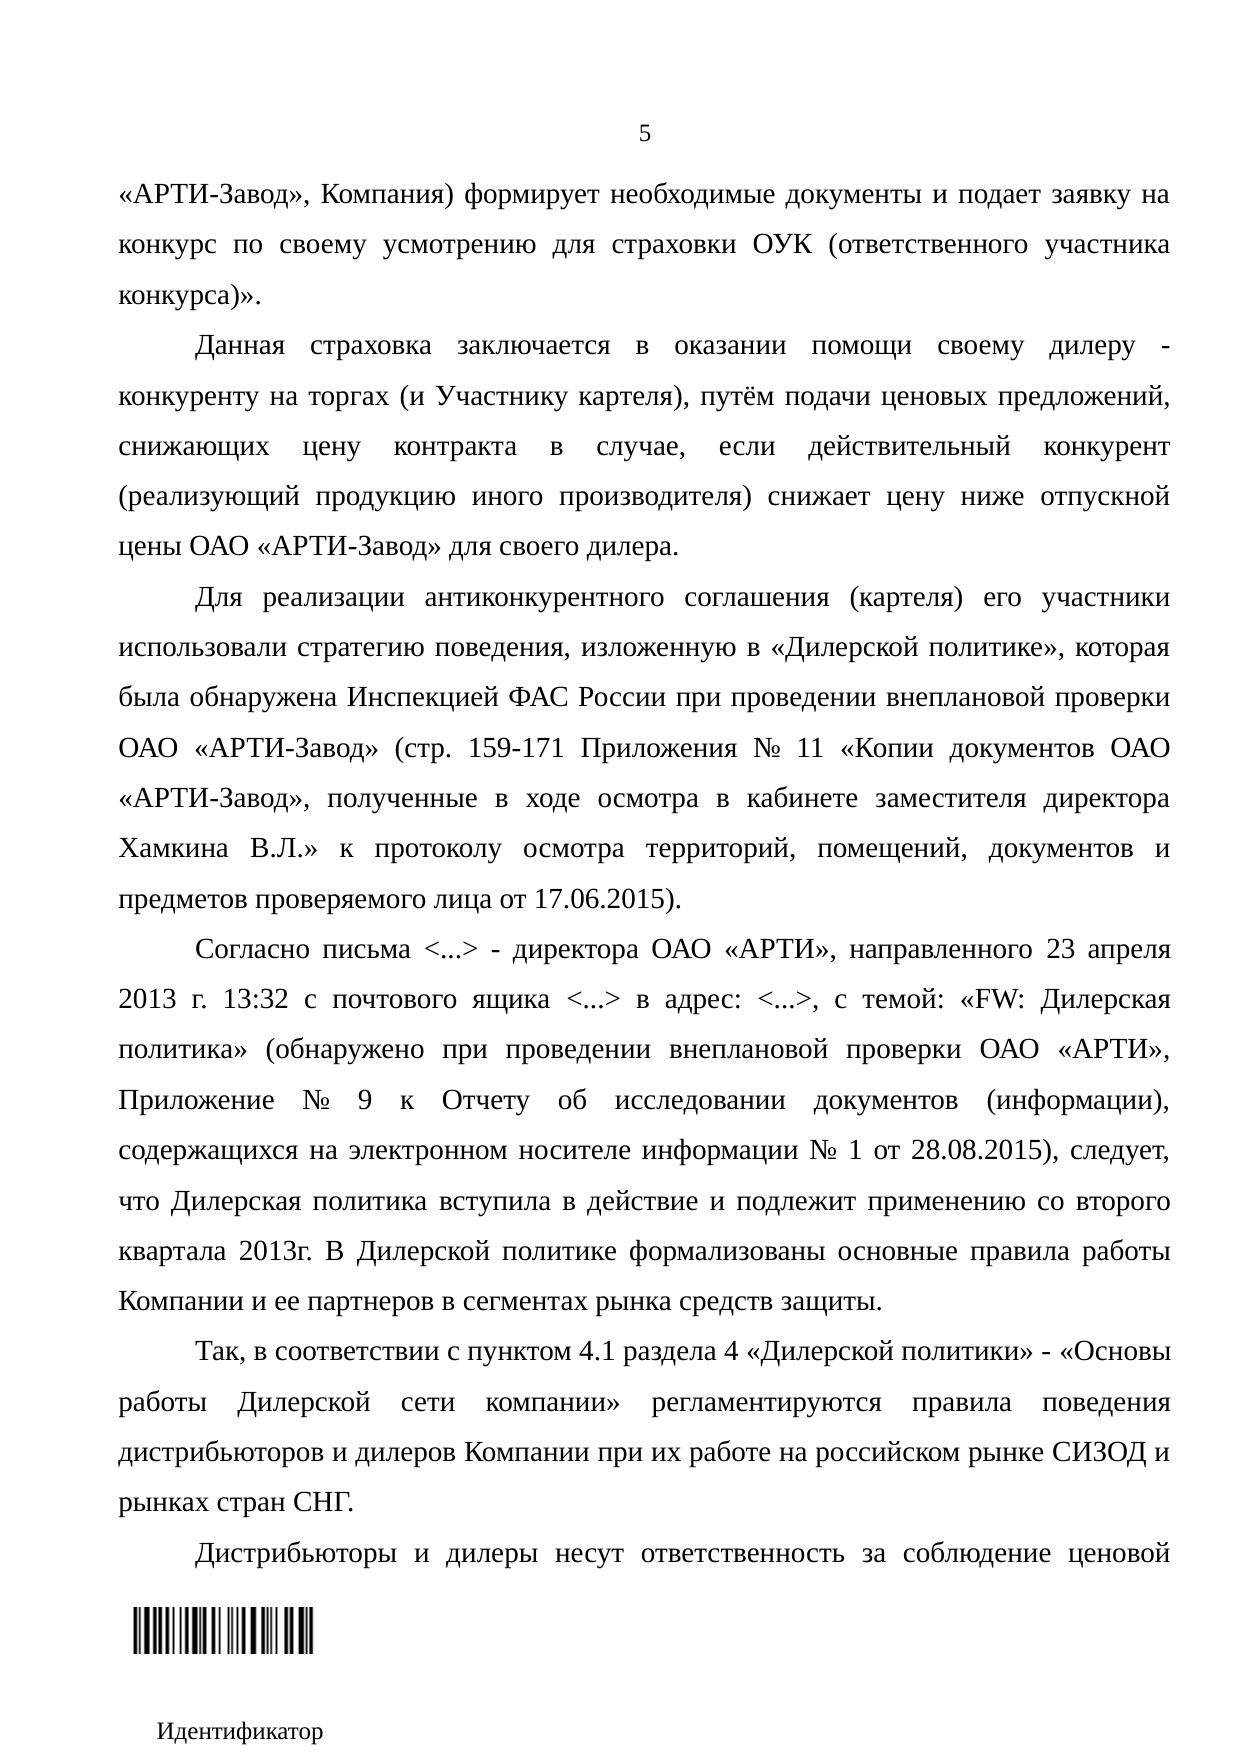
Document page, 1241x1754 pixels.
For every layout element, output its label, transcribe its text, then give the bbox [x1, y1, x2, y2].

text Согласно письма <...> - директора ОАО «АРТИ», направленного 23 апреля 2013 г. 13:32 с почтового ящика <...> в адрес: <...>, с темой: «FW: Дилерская политика» (обнаружено при проведении внеплановой проверки ОАО «АРТИ», Приложение № 9 к Отчету об исследовании документов (информации), содержащихся на электронном носителе информации № 1 от 28.08.2015), следует, что Дилерская политика вступила в действие и подлежит применению со второго квартала 2013г. В Дилерской политике формализованы основные правила работы Компании и ее партнеров в сегментах рынка средств защиты. [118, 931, 1171, 1317]
picture [118, 1607, 331, 1654]
text «АРТИ-Завод», Компания) формирует необходимые документы и подает заявку на конкурс по своему усмотрению для страховки ОУК (ответственного участника конкурса)». [118, 176, 1171, 311]
text Данная страховка заключается в оказании помощи своему дилеру - конкуренту на торгах (и Участнику картеля), путём подачи ценовых предложений, снижающих цену контракта в случае, если действительный конкурент (реализующий продукцию иного производителя) снижает цену ниже отпускной цены ОАО «АРТИ-Завод» для своего дилера. [118, 327, 1171, 562]
text Для реализации антиконкурентного соглашения (картеля) его участники использовали стратегию поведения, изложенную в «Дилерской политике», которая была обнаружена Инспекцией ФАС России при проведении внеплановой проверки ОАО «АРТИ-Завод» (стр. 159-171 Приложения № 11 «Копии документов ОАО «АРТИ-Завод», полученные в ходе осмотра в кабинете заместителя директора Хамкина В.Л.» к протоколу осмотра территорий, помещений, документов и предметов проверяемого лица от 17.06.2015). [118, 579, 1171, 914]
text Так, в соответствии с пунктом 4.1 раздела 4 «Дилерской политики» - «Основы работы Дилерской сети компании» регламентируются правила поведения дистрибьюторов и дилеров Компании при их работе на российском рынке СИЗОД и рынках стран СНГ. [118, 1333, 1171, 1518]
text Дистрибьюторы и дилеры несут ответственность за соблюдение ценовой [118, 1535, 1171, 1568]
